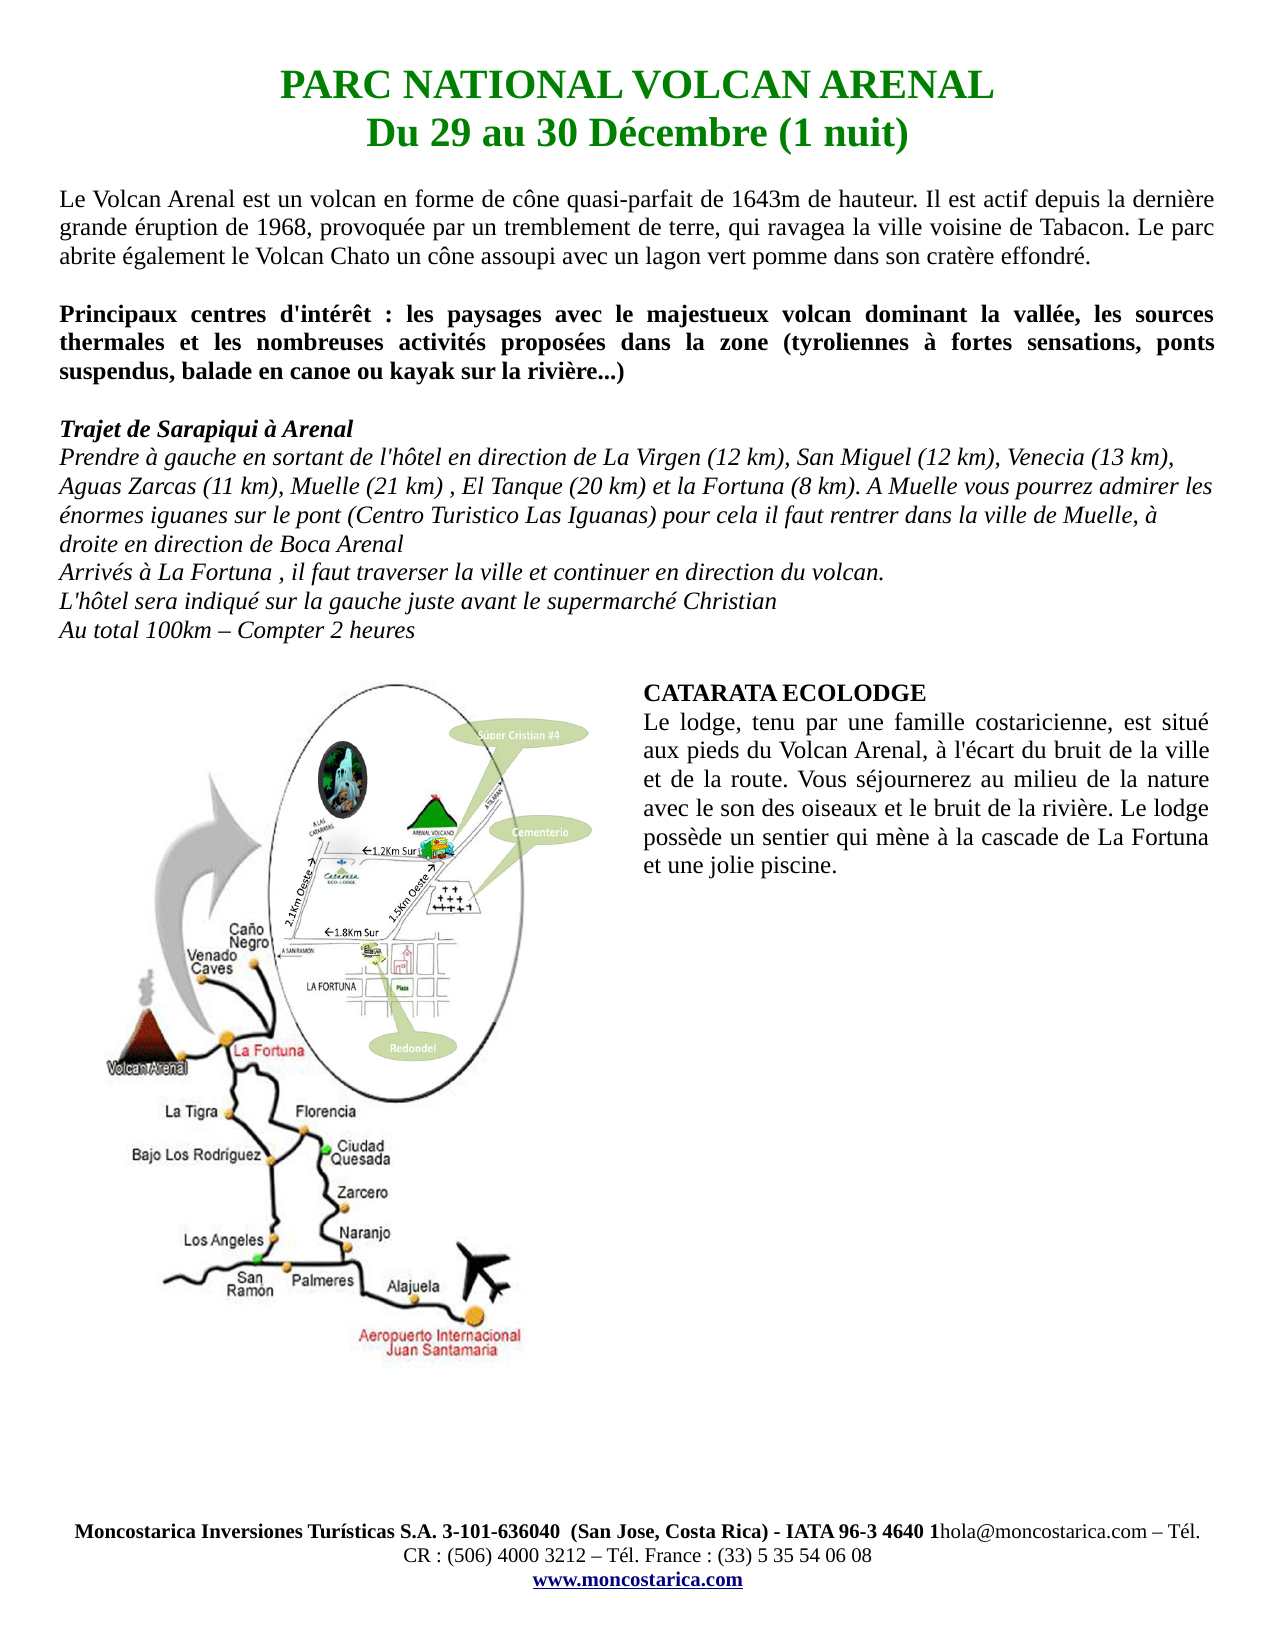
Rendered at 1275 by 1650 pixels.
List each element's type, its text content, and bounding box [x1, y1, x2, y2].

picture [97, 678, 600, 1368]
text Le Volcan Arenal est un volcan en forme de cône quasi-parfait de 1643m de hauteur. Il est actif depuis la dernière grande éruption de 1968, provoquée par un tremblement de terre, qui ravagea la ville voisine de Tabacon. Le parc abrite également le Volcan Chato un cône assoupi avec un lagon vert pomme dans son cratère effondré. [59, 184, 1216, 270]
text Prendre à gauche en sortant de l'hôtel en direction de La Virgen (12 km), San Miguel (12 km), Venecia (13 km), Aguas Zarcas (11 km), Muelle (21 km) , El Tanque (20 km) et la Fortuna (8 km). A Muelle vous pourrez admirer les énormes iguanes sur le pont (Centro Turistico Las Iguanas) pour cela il faut rentrer dans la ville de Muelle, à droite en direction de Boca Arenal [59, 442, 1216, 557]
text PARC NATIONAL VOLCAN ARENAL [59, 59, 1216, 107]
table_header CATARATA ECOLODGE Le lodge, tenu par une famille costaricienne, est situé aux pieds du Volcan Arenal, à l'écart du bruit de la ville et de la route. Vous séjournerez au milieu de la nature avec le son des oiseaux et le bruit de la rivière. Le lodge possède un sentier qui mène à la cascade de La Fortuna et une jolie piscine. [638, 673, 1216, 1388]
text Trajet de Sarapiqui à Arenal [59, 414, 1216, 442]
text Principaux centres d'intérêt : les paysages avec le majestueux volcan dominant la vallée, les sources thermales et les nombreuses activités proposées dans la zone (tyroliennes à fortes sensations, ponts suspendus, balade en canoe ou kayak sur la rivière...) [59, 299, 1216, 385]
text Au total 100km – Compter 2 heures [59, 615, 1216, 644]
text L'hôtel sera indiqué sur la gauche juste avant le supermarché Christian [59, 586, 1216, 615]
table_header [59, 673, 637, 1388]
text Du 29 au 30 Décembre (1 nuit) [59, 107, 1216, 155]
text Arrivés à La Fortuna , il faut traverser la ville et continuer en direction du volcan. [59, 557, 1216, 586]
